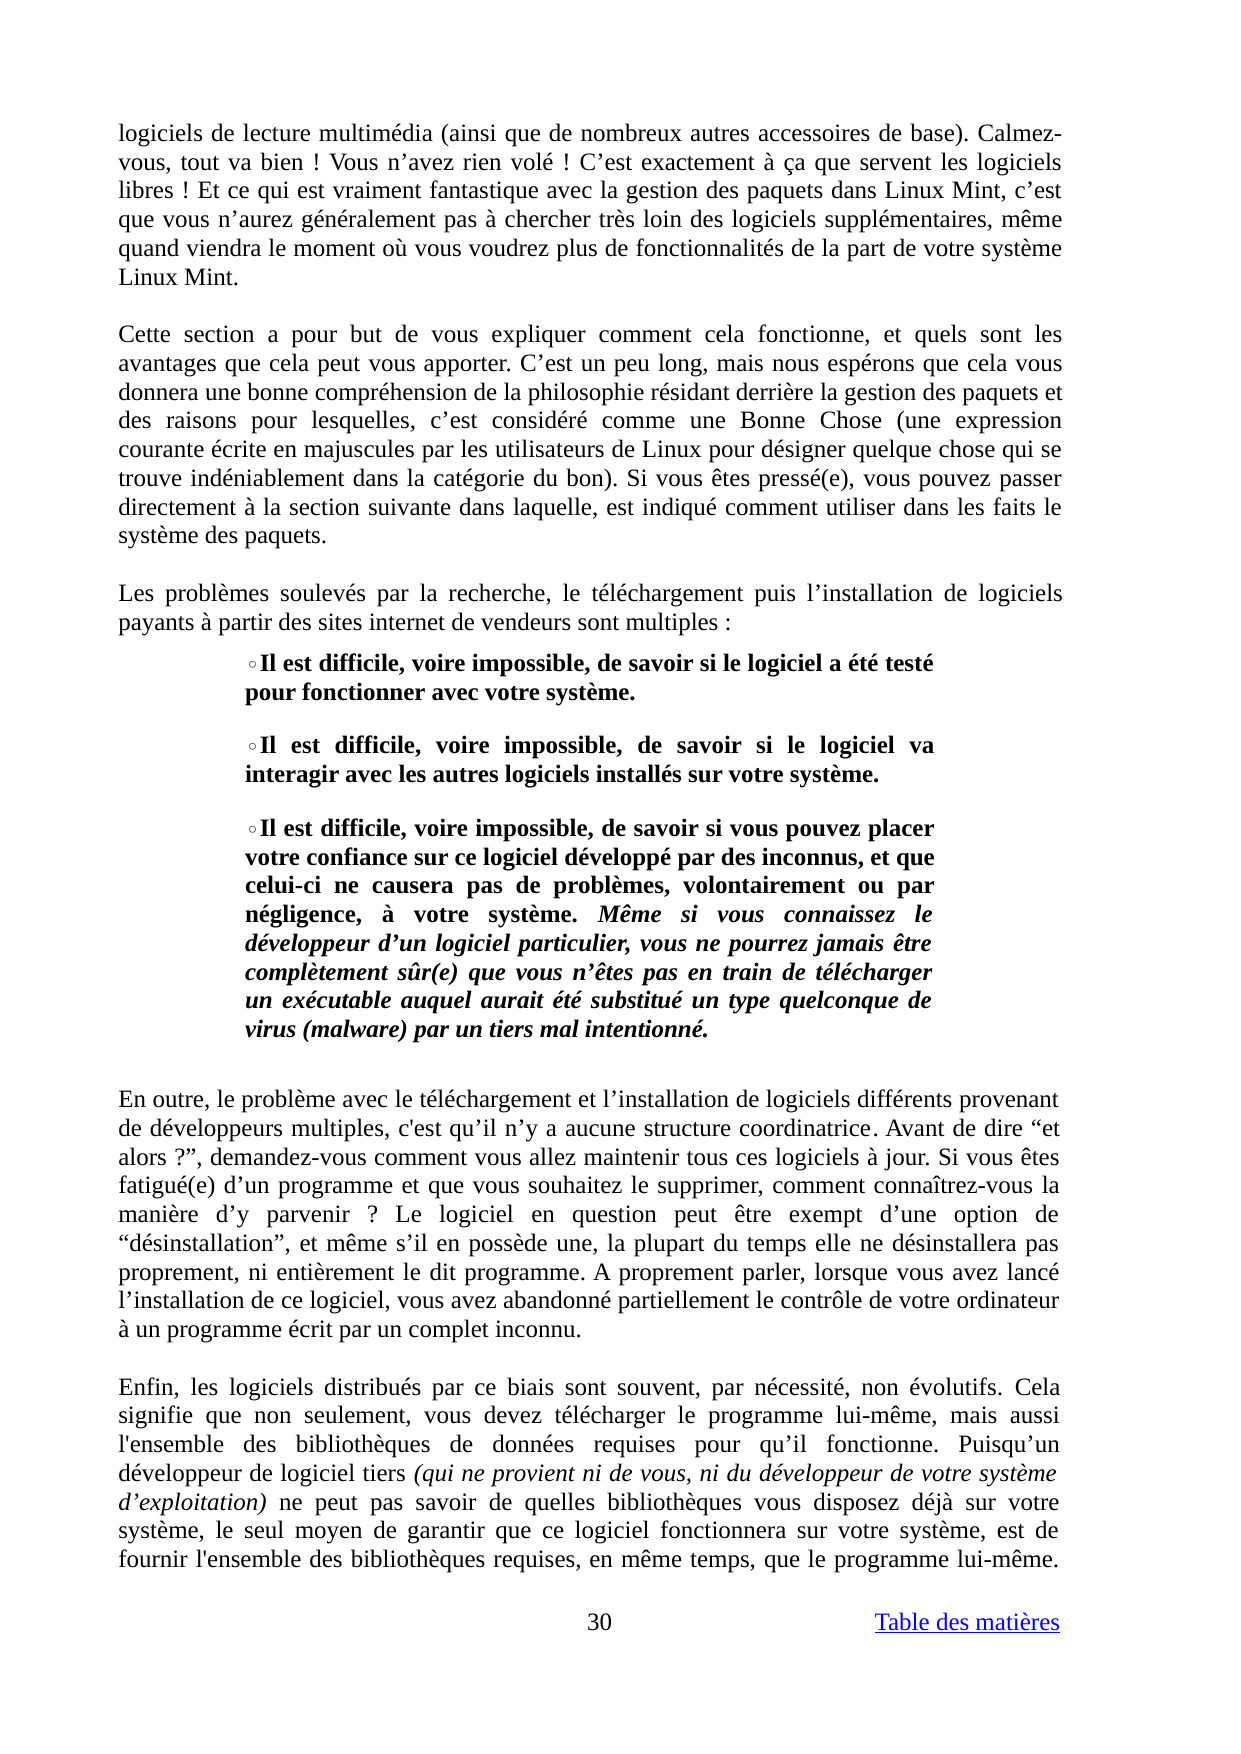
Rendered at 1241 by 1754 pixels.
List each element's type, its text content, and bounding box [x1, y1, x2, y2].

list En outre, le problème avec le téléchargement et l’installation de logiciels différents provenant de développeurs multiples, c'est qu’il n’y a aucune structure coordinatrice. Avant de dire “et alors ?”, demandez-vous comment vous allez maintenir tous ces logiciels à jour. Si vous êtes fatigué(e) d’un programme et que vous souhaitez le supprimer, comment connaîtrez-vous la manière d’y parvenir ? Le logiciel en question peut être exempt d’une option de “désinstallation”, et même s’il en possède une, la plupart du temps elle ne désinstallera pas proprement, ni entièrement le dit programme. A proprement parler, lorsque vous avez lancé l’installation de ce logiciel, vous avez abandonné partiellement le contrôle de votre ordinateur à un programme écrit par un complet inconnu. [118, 1084, 1060, 1343]
list Enfin, les logiciels distribués par ce biais sont souvent, par nécessité, non évolutifs. Cela signifie que non seulement, vous devez télécharger le programme lui-même, mais aussi l'ensemble des bibliothèques de données requises pour qu’il fonctionne. Puisqu’un développeur de logiciel tiers (qui ne provient ni de vous, ni du développeur de votre système d’exploitation) ne peut pas savoir de quelles bibliothèques vous disposez déjà sur votre système, le seul moyen de garantir que ce logiciel fonctionnera sur votre système, est de fournir l'ensemble des bibliothèques requises, en même temps, que le programme lui-même. [118, 1372, 1060, 1573]
list Il est difficile, voire impossible, de savoir si le logiciel va interagir avec les autres logiciels installés sur votre système. [245, 731, 935, 788]
text Les problèmes soulevés par la recherche, le téléchargement puis l’installation de logiciels payants à partir des sites internet de vendeurs sont multiples : [118, 578, 1063, 636]
text Cette section a pour but de vous expliquer comment cela fonctionne, et quels sont les avantages que cela peut vous apporter. C’est un peu long, mais nous espérons que cela vous donnera une bonne compréhension de la philosophie résidant derrière la gestion des paquets et des raisons pour lesquelles, c’est considéré comme une Bonne Chose (une expression courante écrite en majuscules par les utilisateurs de Linux pour désigner quelque chose qui se trouve indéniablement dans la catégorie du bon). Si vous êtes pressé(e), vous pouvez passer directement à la section suivante dans laquelle, est indiqué comment utiliser dans les faits le système des paquets. [118, 319, 1063, 549]
text logiciels de lecture multimédia (ainsi que de nombreux autres accessoires de base). Calmez-vous, tout va bien ! Vous n’avez rien volé ! C’est exactement à ça que servent les logiciels libres ! Et ce qui est vraiment fantastique avec la gestion des paquets dans Linux Mint, c’est que vous n’aurez généralement pas à chercher très loin des logiciels supplémentaires, même quand viendra le moment où vous voudrez plus de fonctionnalités de la part de votre système Linux Mint. [118, 118, 1063, 291]
list Il est difficile, voire impossible, de savoir si le logiciel a été testé pour fonctionner avec votre système. [245, 648, 935, 706]
list Il est difficile, voire impossible, de savoir si vous pouvez placer votre confiance sur ce logiciel développé par des inconnus, et que celui-ci ne causera pas de problèmes, volontairement ou par négligence, à votre système. Même si vous connaissez le développeur d’un logiciel particulier, vous ne pourrez jamais être complètement sûr(e) que vous n’êtes pas en train de télécharger un exécutable auquel aurait été substitué un type quelconque de virus (malware) par un tiers mal intentionné. [245, 813, 935, 1043]
